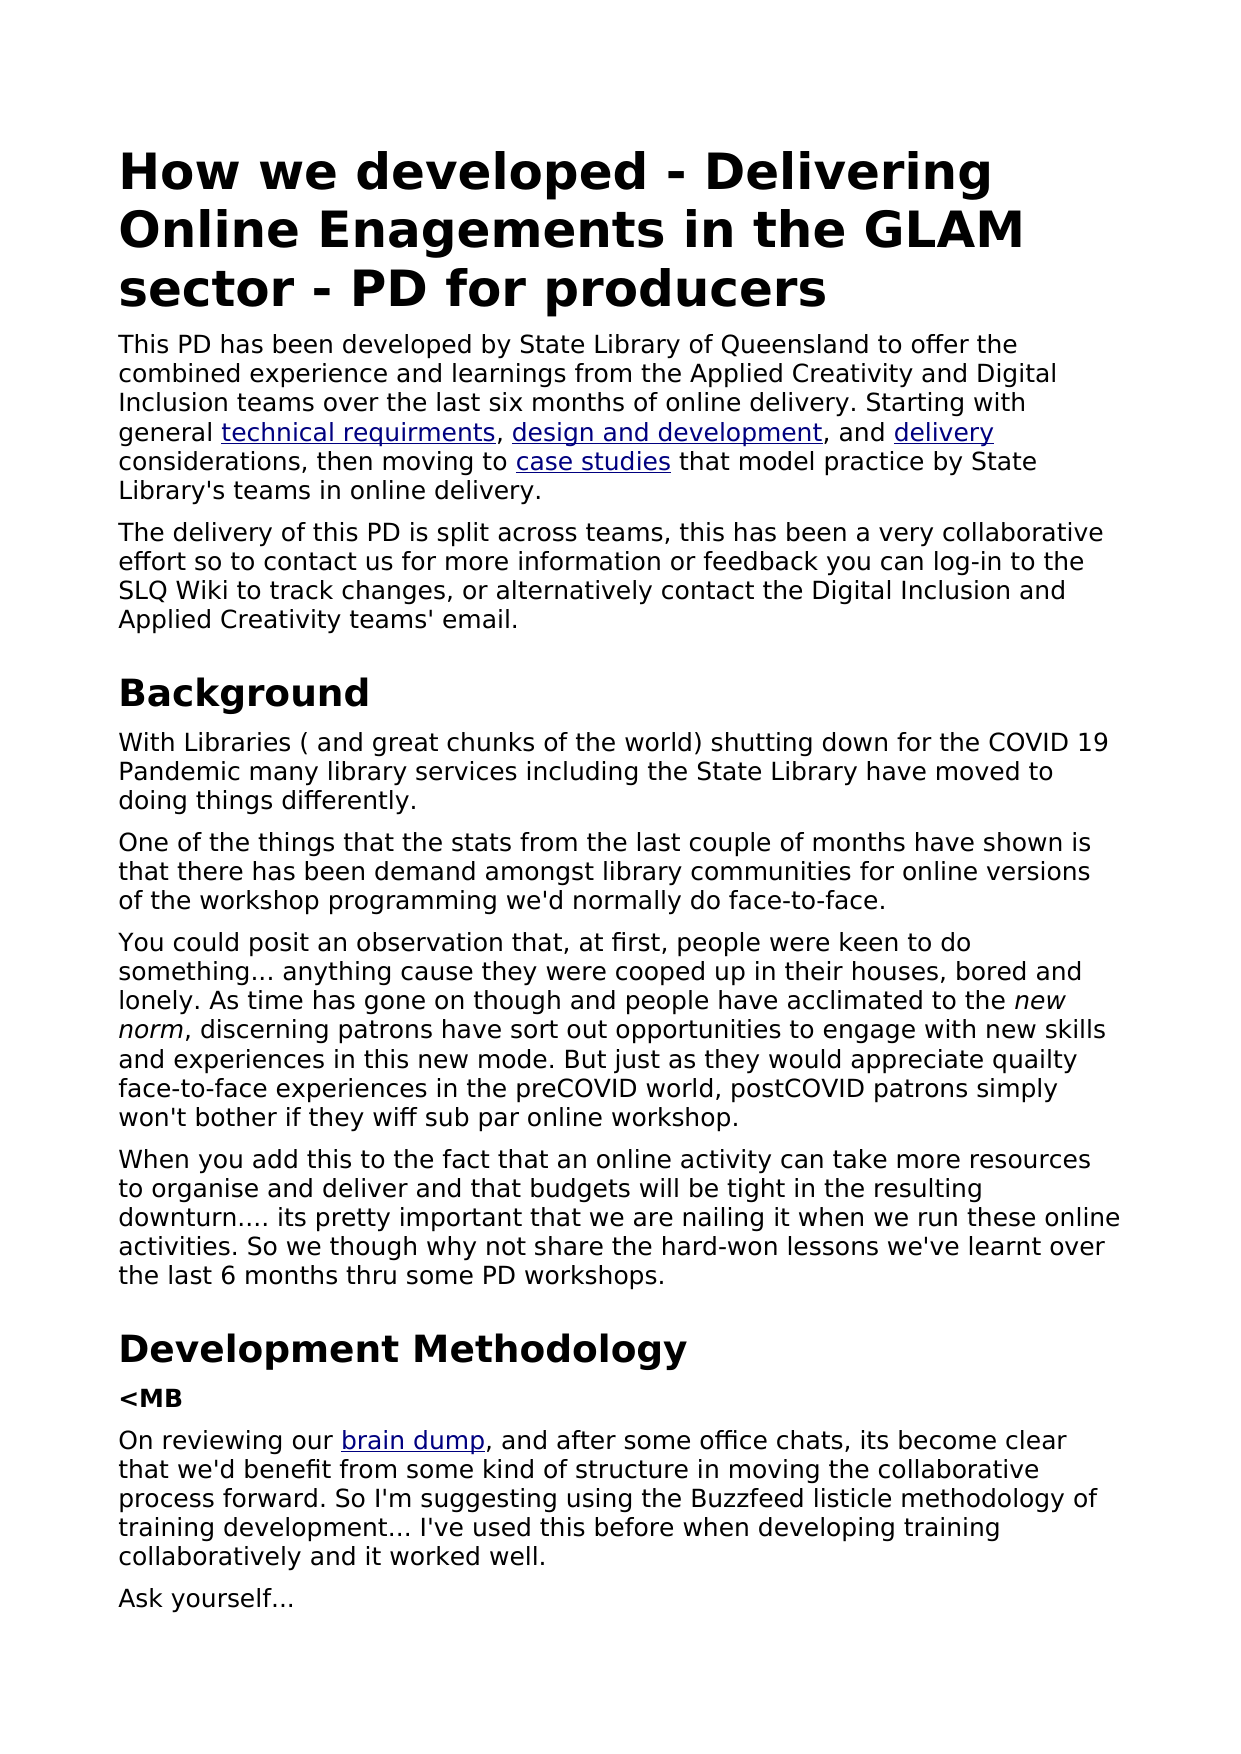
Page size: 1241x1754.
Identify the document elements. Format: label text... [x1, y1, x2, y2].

text With Libraries ( and great chunks of the world) shutting down for the COVID 19 Pandemic many library services including the State Library have moved to doing things differently. [118, 728, 1122, 816]
text Ask yourself... [118, 1584, 1122, 1613]
subtitle Development Methodology [118, 1328, 1122, 1372]
text The delivery of this PD is split across teams, this has been a very collaborative effort so to contact us for more information or feedback you can log-in to the SLQ Wiki to track changes, or alternatively contact the Digital Inclusion and Applied Creativity teams' email. [118, 518, 1122, 634]
text You could posit an observation that, at first, people were keen to do something... anything cause they were cooped up in their houses, bored and lonely. As time has gone on though and people have acclimated to the new norm, discerning patrons have sort out opportunities to engage with new skills and experiences in this new mode. But just as they would appreciate quailty face-to-face experiences in the preCOVID world, postCOVID patrons simply won't bother if they wiff sub par online workshop. [118, 928, 1122, 1132]
subtitle Background [118, 672, 1122, 716]
text On reviewing our brain dump, and after some office chats, its become clear that we'd benefit from some kind of structure in moving the collaborative process forward. So I'm suggesting using the Buzzfeed listicle methodology of training development... I've used this before when developing training collaboratively and it worked well. [118, 1426, 1122, 1572]
subtitle How we developed - Delivering Online Enagements in the GLAM sector - PD for producers [118, 143, 1122, 318]
text When you add this to the fact that an online activity can take more resources to organise and deliver and that budgets will be tight in the resulting downturn.... its pretty important that we are nailing it when we run these online activities. So we though why not share the hard-won lessons we've learnt over the last 6 months thru some PD workshops. [118, 1145, 1122, 1291]
text One of the things that the stats from the last couple of months have shown is that there has been demand amongst library communities for online versions of the workshop programming we'd normally do face-to-face. [118, 828, 1122, 916]
text This PD has been developed by State Library of Queensland to offer the combined experience and learnings from the Applied Creativity and Digital Inclusion teams over the last six months of online delivery. Starting with general technical requirments, design and development, and delivery considerations, then moving to case studies that model practice by State Library's teams in online delivery. [118, 330, 1122, 505]
text <MB [118, 1384, 1122, 1413]
